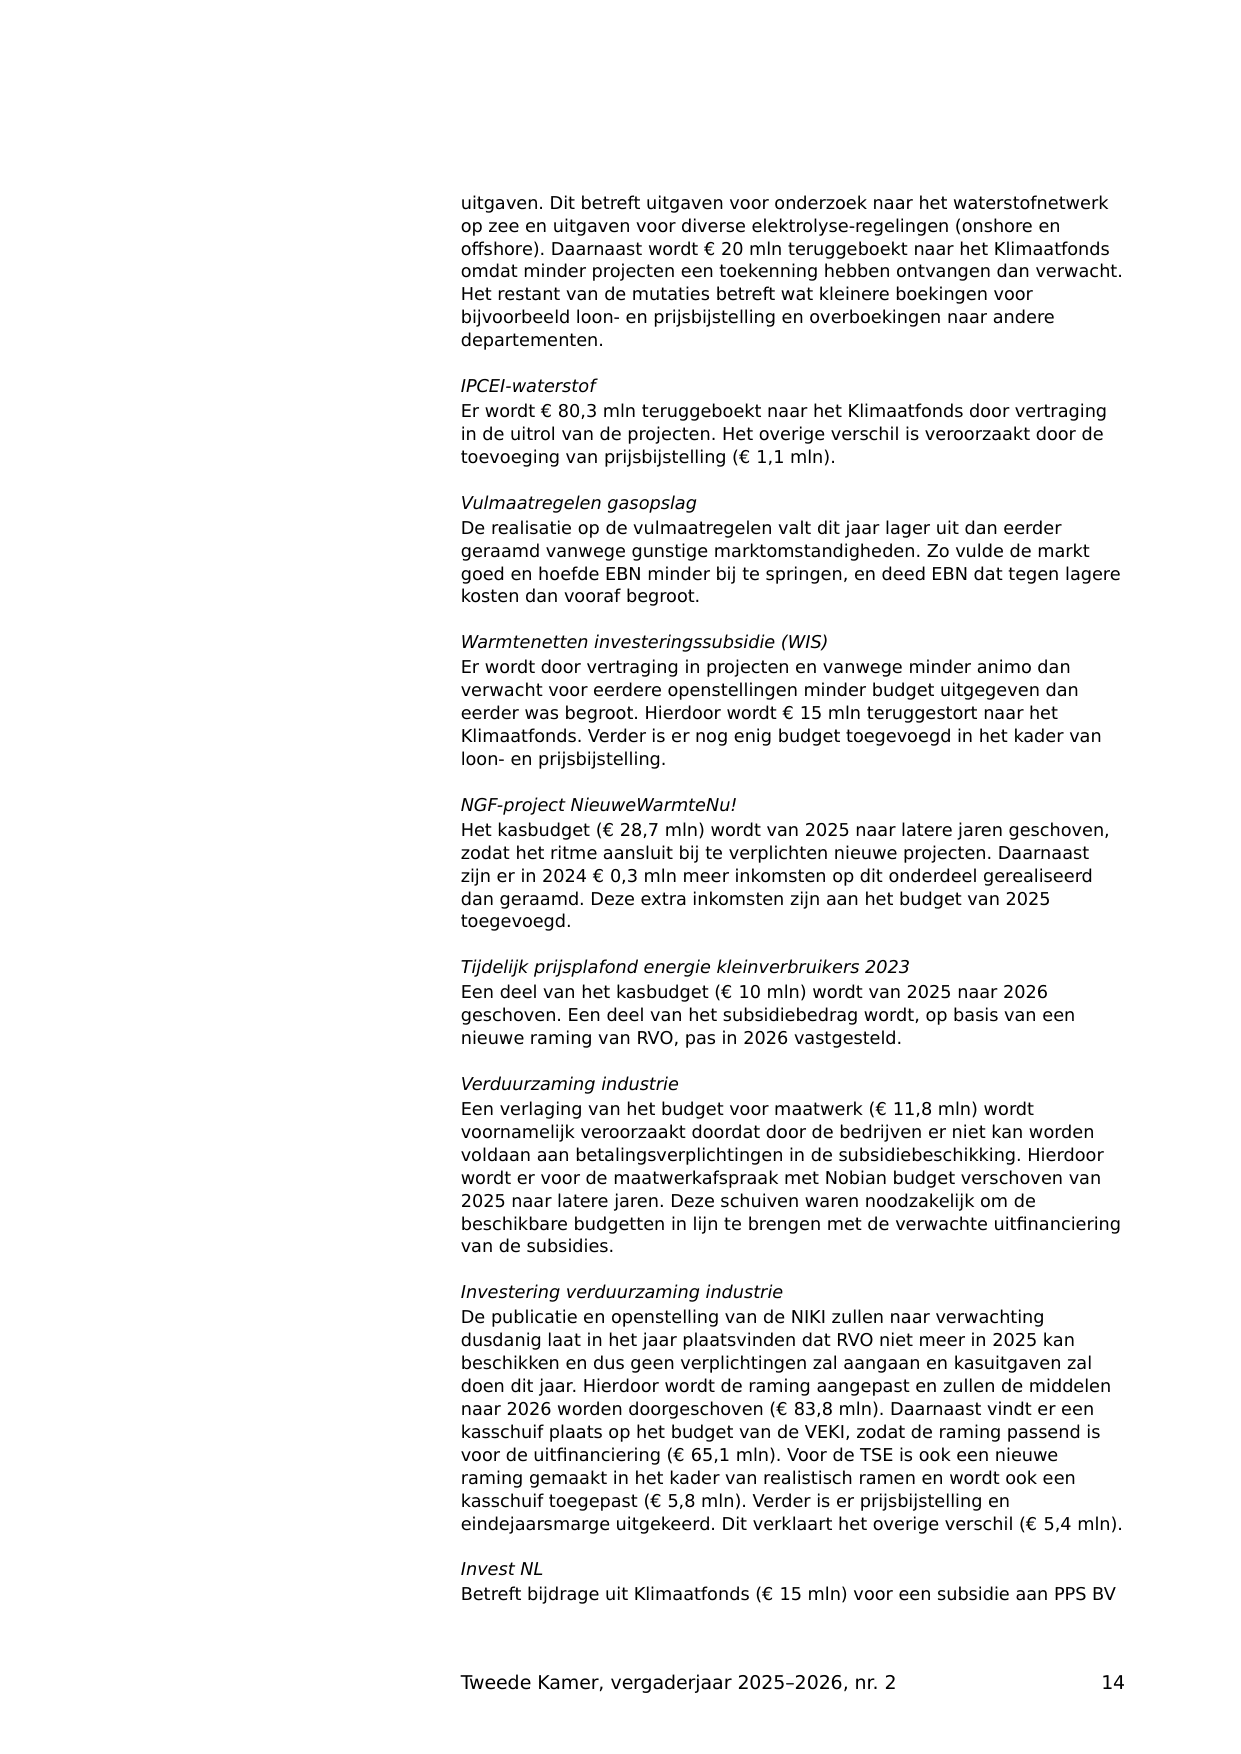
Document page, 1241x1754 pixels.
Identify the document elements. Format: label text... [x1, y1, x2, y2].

text Er wordt € 80,3 mln teruggeboekt naar het Klimaatfonds door vertraging in de uitrol van de projecten. Het overige verschil is veroorzaakt door de toevoeging van prijsbijstelling (€ 1,1 mln). [461, 399, 1125, 468]
text Investering verduurzaming industrie [461, 1280, 1125, 1303]
text Invest NL [461, 1557, 1125, 1580]
text Het kasbudget (€ 28,7 mln) wordt van 2025 naar latere jaren geschoven, zodat het ritme aansluit bij te verplichten nieuwe projecten. Daarnaast zijn er in 2024 € 0,3 mln meer inkomsten op dit onderdeel gerealiseerd dan geraamd. Deze extra inkomsten zijn aan het budget van 2025 toegevoegd. [461, 818, 1125, 932]
text Warmtenetten investeringssubsidie (WIS) [461, 630, 1125, 653]
text Vulmaatregelen gasopslag [461, 491, 1125, 514]
text Tijdelijk prijsplafond energie kleinverbruikers 2023 [461, 955, 1125, 978]
text Betreft bijdrage uit Klimaatfonds (€ 15 mln) voor een subsidie aan PPS BV [461, 1582, 1125, 1605]
text Er wordt door vertraging in projecten en vanwege minder animo dan verwacht voor eerdere openstellingen minder budget uitgegeven dan eerder was begroot. Hierdoor wordt € 15 mln teruggestort naar het Klimaatfonds. Verder is er nog enig budget toegevoegd in het kader van loon- en prijsbijstelling. [461, 655, 1125, 770]
text De publicatie en openstelling van de NIKI zullen naar verwachting dusdanig laat in het jaar plaatsvinden dat RVO niet meer in 2025 kan beschikken en dus geen verplichtingen zal aangaan en kasuitgaven zal doen dit jaar. Hierdoor wordt de raming aangepast en zullen de middelen naar 2026 worden doorgeschoven (€ 83,8 mln). Daarnaast vindt er een kasschuif plaats op het budget van de VEKI, zodat de raming passend is voor de uitfinanciering (€ 65,1 mln). Voor de TSE is ook een nieuwe raming gemaakt in het kader van realistisch ramen en wordt ook een kasschuif toegepast (€ 5,8 mln). Verder is er prijsbijstelling en eindejaarsmarge uitgekeerd. Dit verklaart het overige verschil (€ 5,4 mln). [461, 1305, 1125, 1534]
text uitgaven. Dit betreft uitgaven voor onderzoek naar het waterstofnetwerk op zee en uitgaven voor diverse elektrolyse-regelingen (onshore en offshore). Daarnaast wordt € 20 mln teruggeboekt naar het Klimaatfonds omdat minder projecten een toekenning hebben ontvangen dan verwacht. Het restant van de mutaties betreft wat kleinere boekingen voor bijvoorbeeld loon- en prijsbijstelling en overboekingen naar andere departementen. [461, 191, 1125, 351]
text NGF-project NieuweWarmteNu! [461, 793, 1125, 816]
text Een verlaging van het budget voor maatwerk (€ 11,8 mln) wordt voornamelijk veroorzaakt doordat door de bedrijven er niet kan worden voldaan aan betalingsverplichtingen in de subsidiebeschikking. Hierdoor wordt er voor de maatwerkafspraak met Nobian budget verschoven van 2025 naar latere jaren. Deze schuiven waren noodzakelijk om de beschikbare budgetten in lijn te brengen met de verwachte uitfinanciering van de subsidies. [461, 1097, 1125, 1257]
text Verduurzaming industrie [461, 1072, 1125, 1095]
text De realisatie op de vulmaatregelen valt dit jaar lager uit dan eerder geraamd vanwege gunstige marktomstandigheden. Zo vulde de markt goed en hoefde EBN minder bij te springen, en deed EBN dat tegen lagere kosten dan vooraf begroot. [461, 516, 1125, 607]
text IPCEI-waterstof [461, 374, 1125, 397]
text Een deel van het kasbudget (€ 10 mln) wordt van 2025 naar 2026 geschoven. Een deel van het subsidiebedrag wordt, op basis van een nieuwe raming van RVO, pas in 2026 vastgesteld. [461, 980, 1125, 1049]
